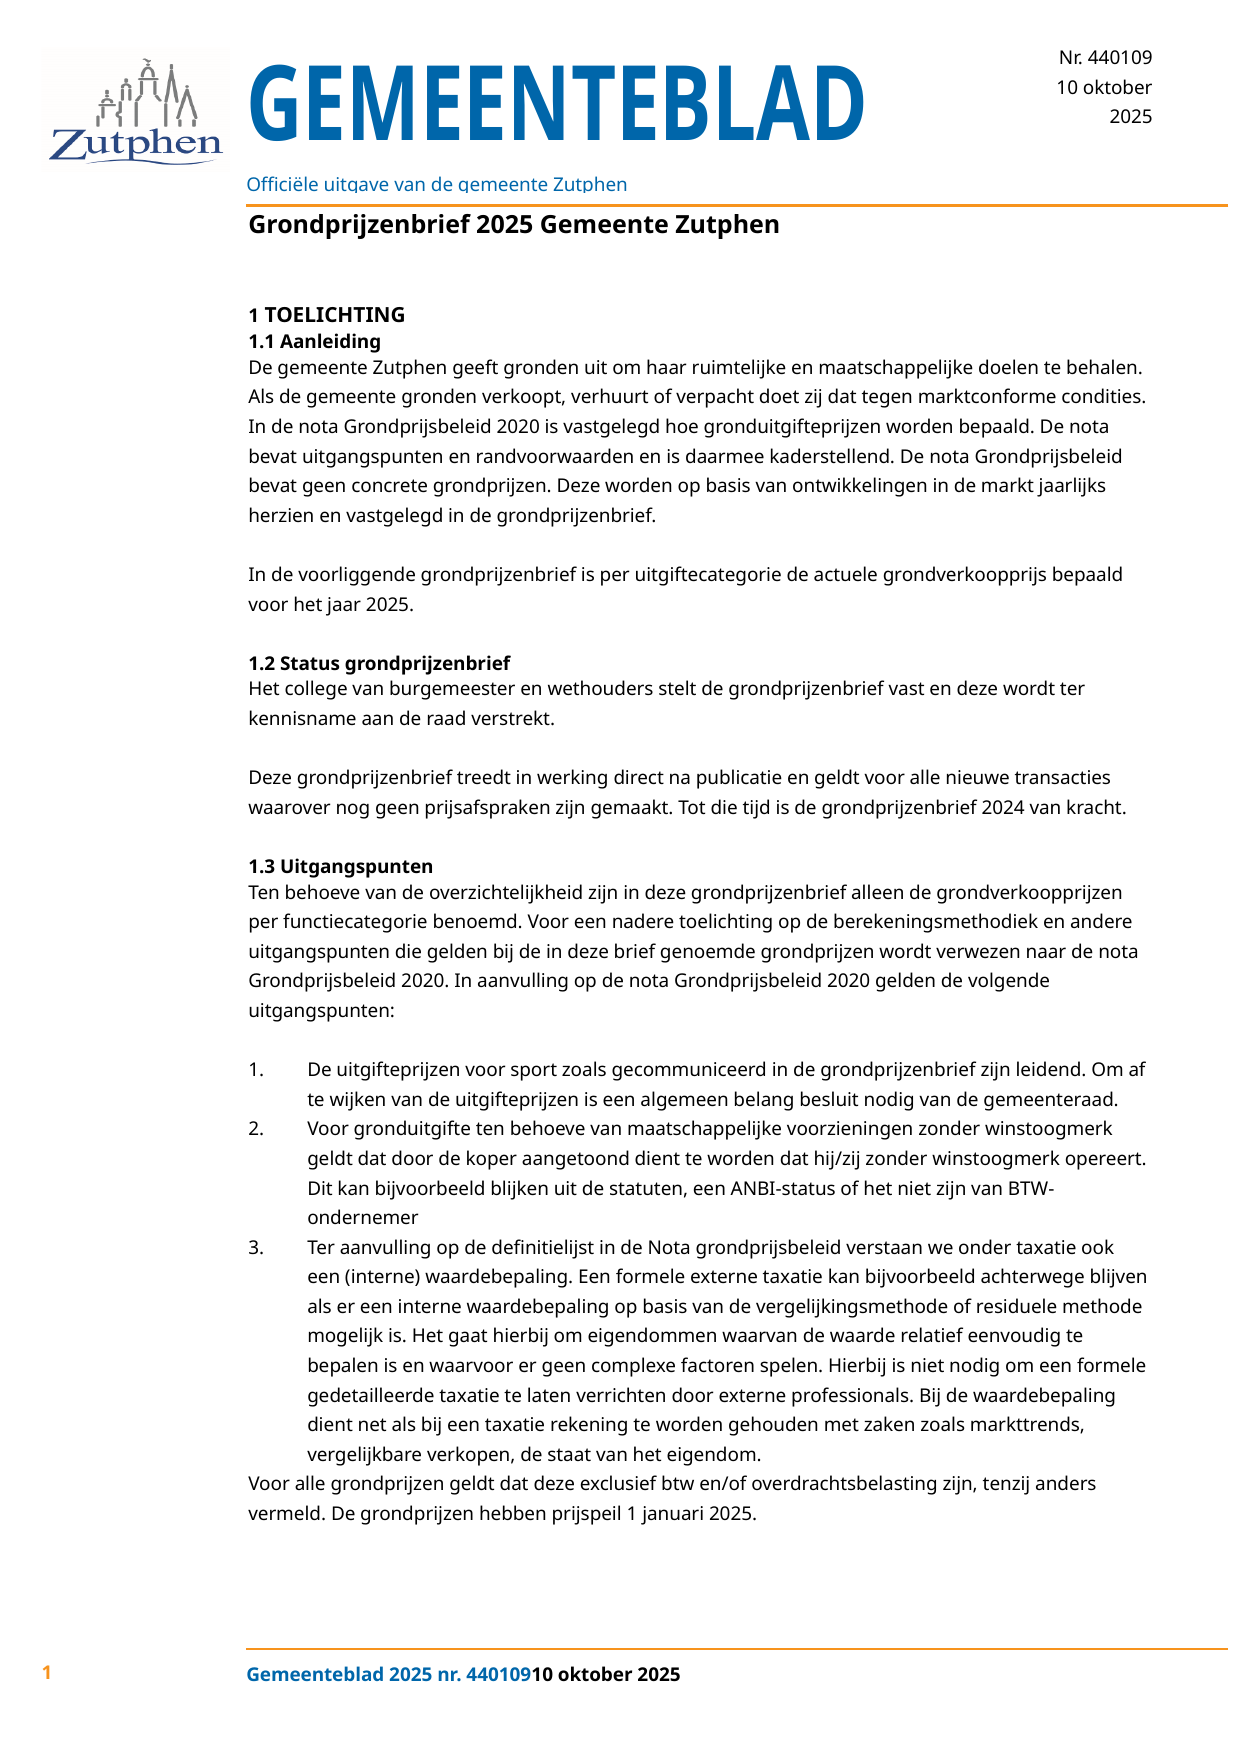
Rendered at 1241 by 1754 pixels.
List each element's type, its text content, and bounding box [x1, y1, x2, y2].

list De uitgifteprijzen voor sport zoals gecommuniceerd in de grondprijzenbrief zijn leidend. Om af te wijken van de uitgifteprijzen is een algemeen belang besluit nodig van de gemeenteraad. [248, 1056, 1152, 1112]
text Ten behoeve van de overzichtelijkheid zijn in deze grondprijzenbrief alleen de grondverkoopprijzen per functiecategorie benoemd. Voor een nadere toelichting op de berekeningsmethodiek en andere uitgangspunten die gelden bij de in deze brief genoemde grondprijzen wordt verwezen naar de nota Grondprijsbeleid 2020. In aanvulling op de nota Grondprijsbeleid 2020 gelden de volgende uitgangspunten: [248, 879, 1152, 1023]
text 1.1 Aanleiding [248, 328, 1152, 354]
text Grondprijzenbrief 2025 Gemeente Zutphen [248, 207, 1152, 241]
text 1.2 Status grondprijzenbrief [248, 650, 1152, 676]
picture [41, 47, 231, 172]
text Het college van burgemeester en wethouders stelt de grondprijzenbrief vast en deze wordt ter kennisname aan de raad verstrekt. [248, 676, 1152, 731]
text Deze grondprijzenbrief treedt in werking direct na publicatie en geldt voor alle nieuwe transacties waarover nog geen prijsafspraken zijn gemaakt. Tot die tijd is de grondprijzenbrief 2024 van kracht. [248, 764, 1152, 820]
text 1.3 Uitgangspunten [248, 853, 1152, 879]
text Voor alle grondprijzen geldt dat deze exclusief btw en/of overdrachtsbelasting zijn, tenzij anders vermeld. De grondprijzen hebben prijspeil 1 januari 2025. [248, 1471, 1152, 1526]
list Voor gronduitgifte ten behoeve van maatschappelijke voorzieningen zonder winstoogmerk geldt dat door de koper aangetoond dient te worden dat hij/zij zonder winstoogmerk opereert. Dit kan bijvoorbeeld blijken uit de statuten, een ANBI-status of het niet zijn van BTW-ondernemer [248, 1116, 1152, 1230]
text De gemeente Zutphen geeft gronden uit om haar ruimtelijke en maatschappelijke doelen te behalen. Als de gemeente gronden verkoopt, verhuurt of verpacht doet zij dat tegen marktconforme condities. In de nota Grondprijsbeleid 2020 is vastgelegd hoe gronduitgifteprijzen worden bepaald. De nota bevat uitgangspunten en randvoorwaarden en is daarmee kaderstellend. De nota Grondprijsbeleid bevat geen concrete grondprijzen. Deze worden op basis van ontwikkelingen in de markt jaarlijks herzien en vastgelegd in de grondprijzenbrief. [248, 354, 1152, 528]
list Ter aanvulling op de definitielijst in de Nota grondprijsbeleid verstaan we onder taxatie ook een (interne) waardebepaling. Een formele externe taxatie kan bijvoorbeeld achterwege blijven als er een interne waardebepaling op basis van de vergelijkingsmethode of residuele methode mogelijk is. Het gaat hierbij om eigendommen waarvan de waarde relatief eenvoudig te bepalen is en waarvoor er geen complexe factoren spelen. Hierbij is niet nodig om een formele gedetailleerde taxatie te laten verrichten door externe professionals. Bij de waardebepaling dient net als bij een taxatie rekening te worden gehouden met zaken zoals markttrends, vergelijkbare verkopen, de staat van het eigendom. [248, 1234, 1152, 1467]
text In de voorliggende grondprijzenbrief is per uitgiftecategorie de actuele grondverkoopprijs bepaald voor het jaar 2025. [248, 561, 1152, 616]
text 1 TOELICHTING [248, 300, 1152, 328]
